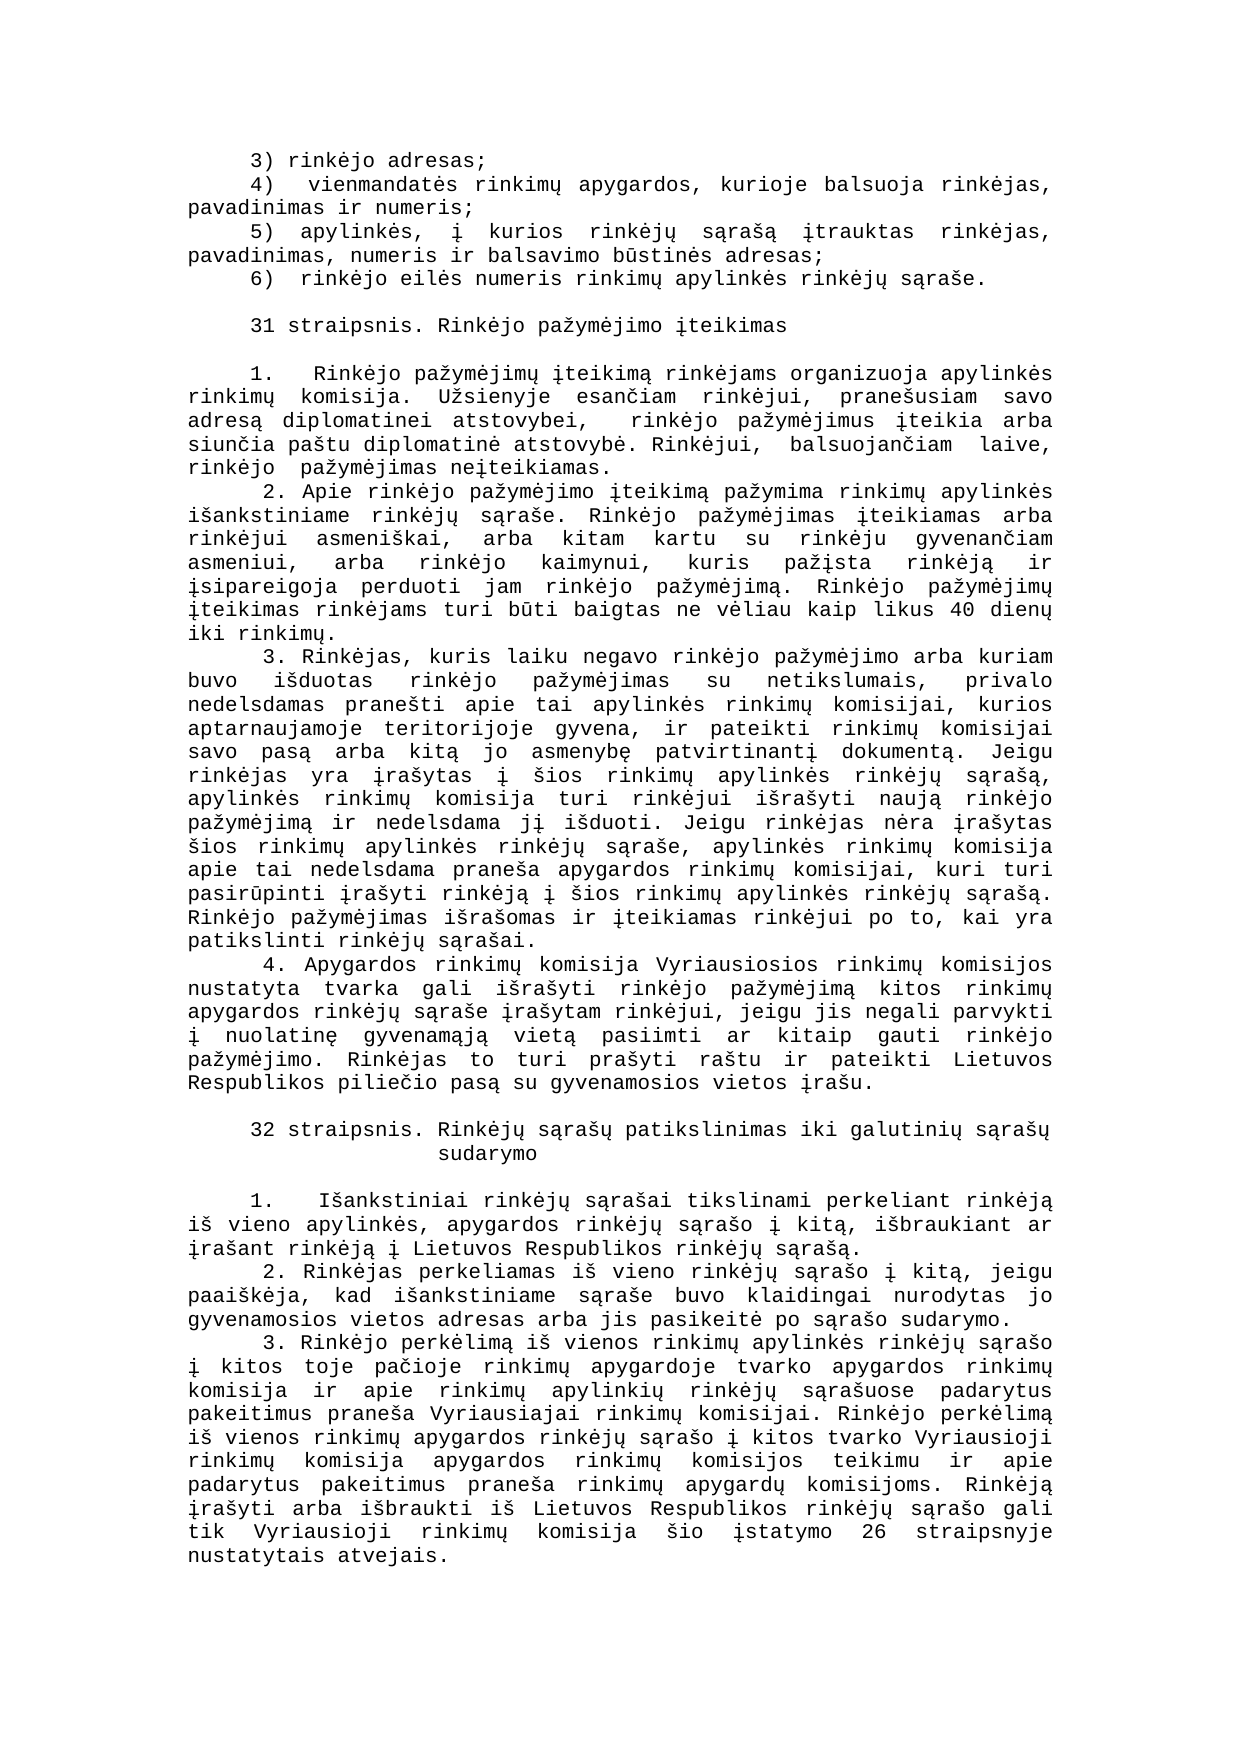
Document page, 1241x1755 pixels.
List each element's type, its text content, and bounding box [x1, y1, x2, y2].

text 3. Rinkėjas, kuris laiku negavo rinkėjo pažymėjimo arba kuriam buvo išduotas rinkėjo pažymėjimas su netikslumais, privalo nedelsdamas pranešti apie tai apylinkės rinkimų komisijai, kurios aptarnaujamoje teritorijoje gyvena, ir pateikti rinkimų komisijai savo pasą arba kitą jo asmenybę patvirtinantį dokumentą. Jeigu rinkėjas yra įrašytas į šios rinkimų apylinkės rinkėjų sąrašą, apylinkės rinkimų komisija turi rinkėjui išrašyti naują rinkėjo pažymėjimą ir nedelsdama jį išduoti. Jeigu rinkėjas nėra įrašytas šios rinkimų apylinkės rinkėjų sąraše, apylinkės rinkimų komisija apie tai nedelsdama praneša apygardos rinkimų komisijai, kuri turi pasirūpinti įrašyti rinkėją į šios rinkimų apylinkės rinkėjų sąrašą. Rinkėjo pažymėjimas išrašomas ir įteikiamas rinkėjui po to, kai yra patikslinti rinkėjų sąrašai. [187, 647, 1053, 954]
text 31 straipsnis. Rinkėjo pažymėjimo įteikimas [187, 316, 1053, 339]
text 6) rinkėjo eilės numeris rinkimų apylinkės rinkėjų sąraše. [187, 268, 1053, 292]
text 2. Rinkėjas perkeliamas iš vieno rinkėjų sąrašo į kitą, jeigu paaiškėja, kad išankstiniame sąraše buvo klaidingai nurodytas jo gyvenamosios vietos adresas arba jis pasikeitė po sąrašo sudarymo. [187, 1261, 1053, 1332]
text 32 straipsnis. Rinkėjų sąrašų patikslinimas iki galutinių sąrašų [187, 1119, 1053, 1143]
text 1. Rinkėjo pažymėjimų įteikimą rinkėjams organizuoja apylinkės rinkimų komisija. Užsienyje esančiam rinkėjui, pranešusiam savo adresą diplomatinei atstovybei, rinkėjo pažymėjimus įteikia arba siunčia paštu diplomatinė atstovybė. Rinkėjui, balsuojančiam laive, rinkėjo pažymėjimas neįteikiamas. [187, 363, 1053, 481]
text 3. Rinkėjo perkėlimą iš vienos rinkimų apylinkės rinkėjų sąrašo į kitos toje pačioje rinkimų apygardoje tvarko apygardos rinkimų komisija ir apie rinkimų apylinkių rinkėjų sąrašuose padarytus pakeitimus praneša Vyriausiajai rinkimų komisijai. Rinkėjo perkėlimą iš vienos rinkimų apygardos rinkėjų sąrašo į kitos tvarko Vyriausioji rinkimų komisija apygardos rinkimų komisijos teikimu ir apie padarytus pakeitimus praneša rinkimų apygardų komisijoms. Rinkėją įrašyti arba išbraukti iš Lietuvos Respublikos rinkėjų sąrašo gali tik Vyriausioji rinkimų komisija šio įstatymo 26 straipsnyje nustatytais atvejais. [187, 1332, 1053, 1569]
text 3) rinkėjo adresas; [187, 150, 1053, 174]
text 4. Apygardos rinkimų komisija Vyriausiosios rinkimų komisijos nustatyta tvarka gali išrašyti rinkėjo pažymėjimą kitos rinkimų apygardos rinkėjų sąraše įrašytam rinkėjui, jeigu jis negali parvykti į nuolatinę gyvenamąją vietą pasiimti ar kitaip gauti rinkėjo pažymėjimo. Rinkėjas to turi prašyti raštu ir pateikti Lietuvos Respublikos piliečio pasą su gyvenamosios vietos įrašu. [187, 954, 1053, 1096]
text 5) apylinkės, į kurios rinkėjų sąrašą įtrauktas rinkėjas, pavadinimas, numeris ir balsavimo būstinės adresas; [187, 221, 1053, 268]
text sudarymo [187, 1143, 1053, 1167]
text 1. Išankstiniai rinkėjų sąrašai tikslinami perkeliant rinkėją iš vieno apylinkės, apygardos rinkėjų sąrašo į kitą, išbraukiant ar įrašant rinkėją į Lietuvos Respublikos rinkėjų sąrašą. [187, 1190, 1053, 1261]
text 4) vienmandatės rinkimų apygardos, kurioje balsuoja rinkėjas, pavadinimas ir numeris; [187, 174, 1053, 221]
text 2. Apie rinkėjo pažymėjimo įteikimą pažymima rinkimų apylinkės išankstiniame rinkėjų sąraše. Rinkėjo pažymėjimas įteikiamas arba rinkėjui asmeniškai, arba kitam kartu su rinkėju gyvenančiam asmeniui, arba rinkėjo kaimynui, kuris pažįsta rinkėją ir įsipareigoja perduoti jam rinkėjo pažymėjimą. Rinkėjo pažymėjimų įteikimas rinkėjams turi būti baigtas ne vėliau kaip likus 40 dienų iki rinkimų. [187, 481, 1053, 647]
